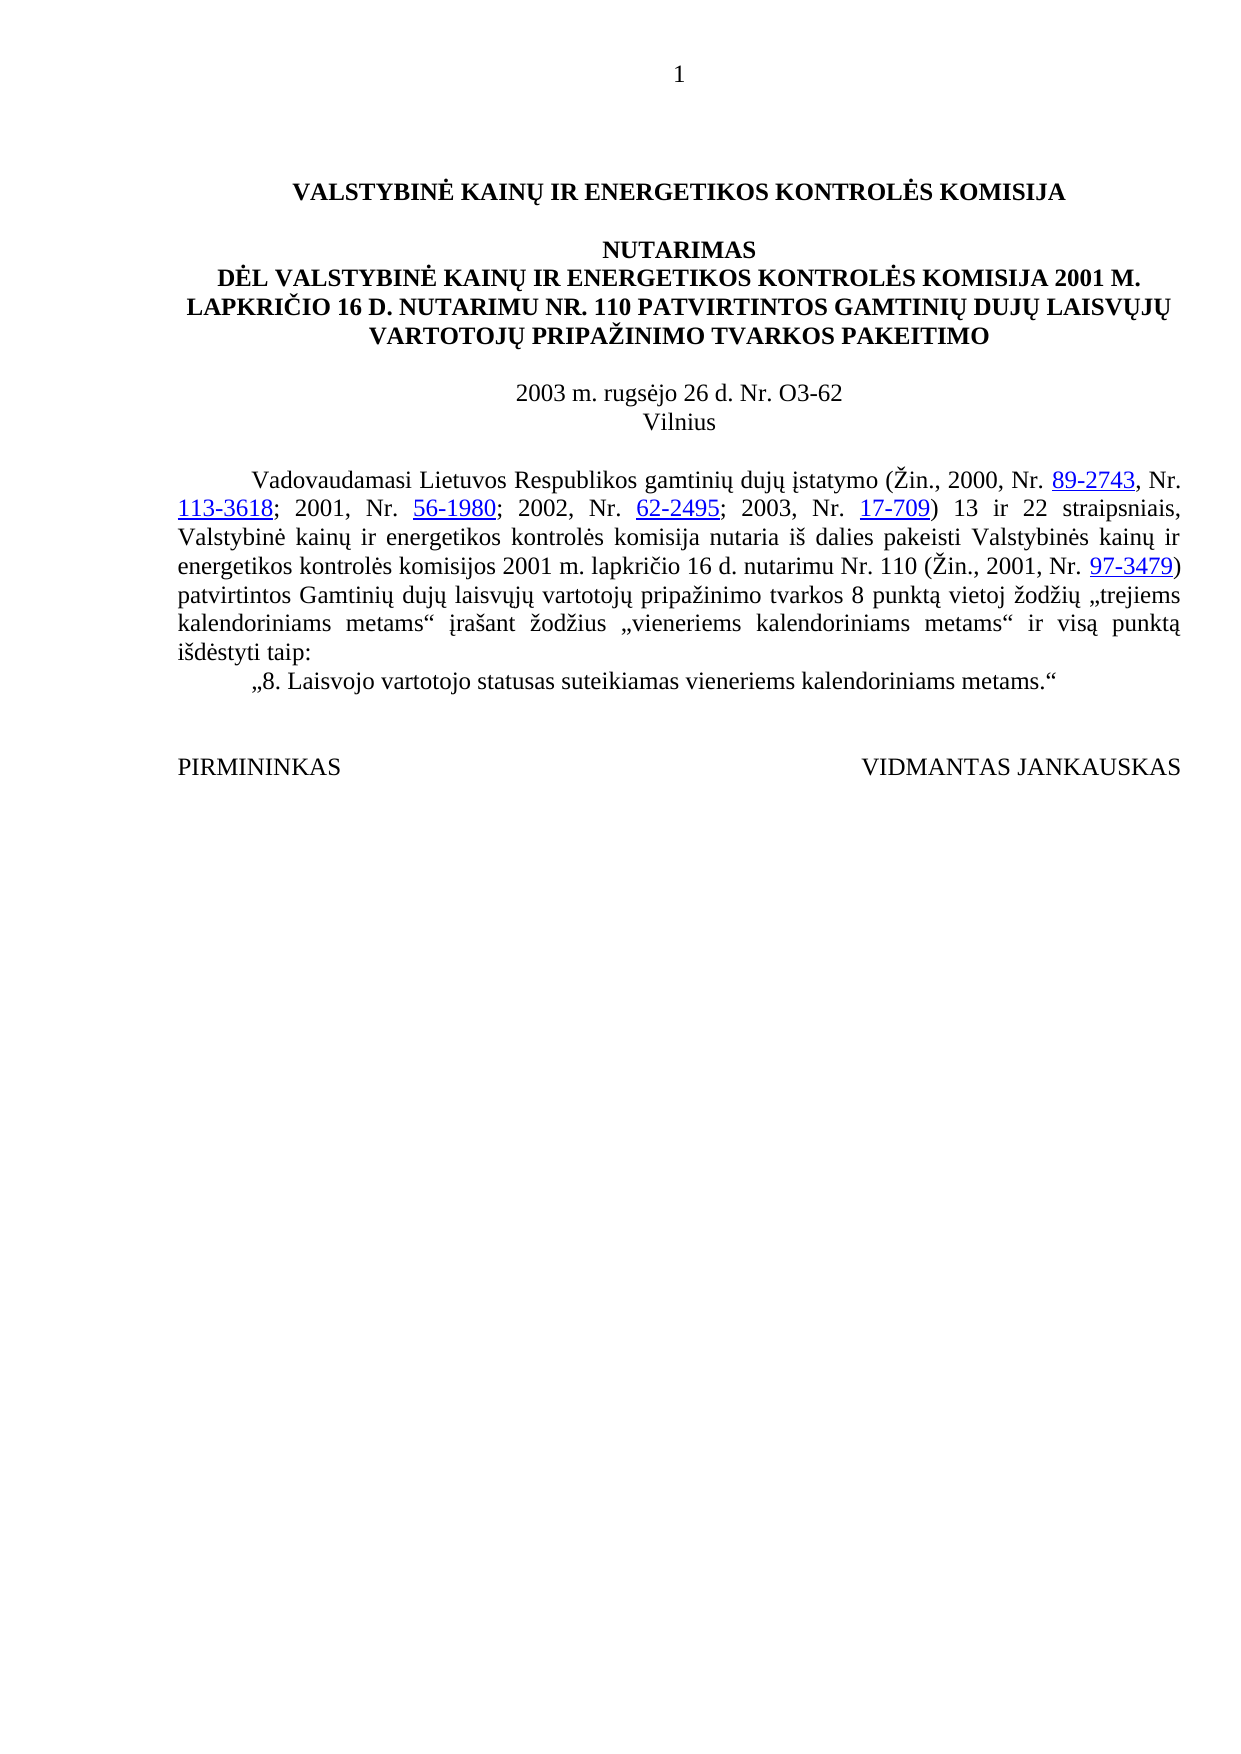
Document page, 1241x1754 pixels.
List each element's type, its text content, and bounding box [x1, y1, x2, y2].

text PIRMININKAS VIDMANTAS JANKAUSKAS [177, 752, 1181, 781]
text „8. Laisvojo vartotojo statusas suteikiamas vieneriems kalendoriniams metams.“ [177, 666, 1181, 695]
text Vadovaudamasi Lietuvos Respublikos gamtinių dujų įstatymo (Žin., 2000, Nr. 89-2743, Nr. 113-3618; 2001, Nr. 56-1980; 2002, Nr. 62-2495; 2003, Nr. 17-709) 13 ir 22 straipsniais, Valstybinė kainų ir energetikos kontrolės komisija nutaria iš dalies pakeisti Valstybinės kainų ir energetikos kontrolės komisijos 2001 m. lapkričio 16 d. nutarimu Nr. 110 (Žin., 2001, Nr. 97-3479) patvirtintos Gamtinių dujų laisvųjų vartotojų pripažinimo tvarkos 8 punktą vietoj žodžių „trejiems kalendoriniams metams“ įrašant žodžius „vieneriems kalendoriniams metams“ ir visą punktą išdėstyti taip: [177, 465, 1181, 666]
text Vilnius [177, 407, 1181, 436]
text DĖL VALSTYBINĖ KAINŲ IR ENERGETIKOS KONTROLĖS KOMISIJA 2001 M. LAPKRIČIO 16 D. NUTARIMU NR. 110 PATVIRTINTOS GAMTINIŲ DUJŲ LAISVŲJŲ VARTOTOJŲ PRIPAŽINIMO TVARKOS PAKEITIMO [177, 263, 1181, 350]
text NUTARIMAS [177, 235, 1181, 263]
text VALSTYBINĖ KAINŲ IR ENERGETIKOS KONTROLĖS KOMISIJA [177, 177, 1181, 206]
text 2003 m. rugsėjo 26 d. Nr. O3-62 [177, 378, 1181, 407]
